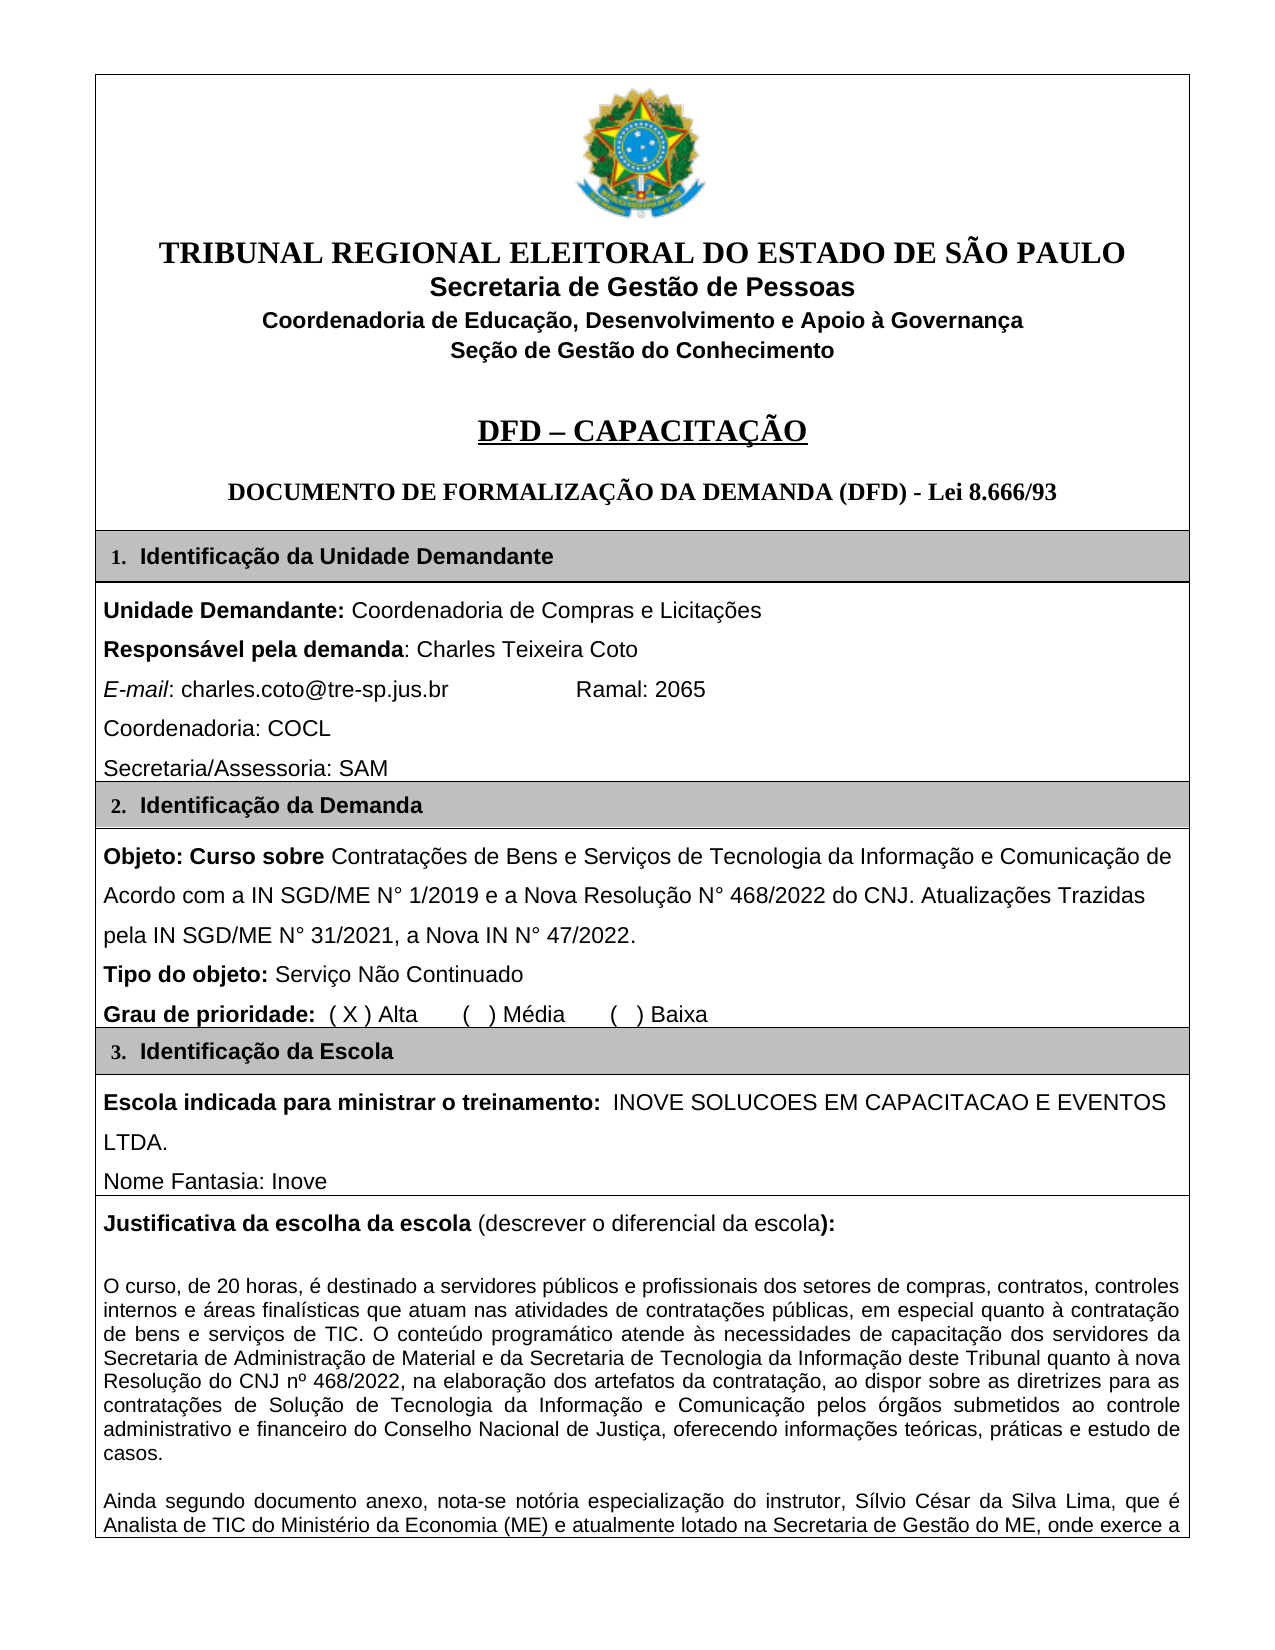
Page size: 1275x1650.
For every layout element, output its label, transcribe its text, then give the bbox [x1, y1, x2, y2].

table_cell Justificativa da escolha da escola (descrever o diferencial da escola): O curso, de 20 horas, é destinado a servidores públicos e profissionais dos setores de compras, contratos, controles internos e áreas finalísticas que atuam nas atividades de contratações públicas, em especial quanto à contratação de bens e serviços de TIC. O conteúdo programático atende às necessidades de capacitação dos servidores da Secretaria de Administração de Material e da Secretaria de Tecnologia da Informação deste Tribunal quanto à nova Resolução do CNJ nº 468/2022, na elaboração dos artefatos da contratação, ao dispor sobre as diretrizes para as contratações de Solução de Tecnologia da Informação e Comunicação pelos órgãos submetidos ao controle administrativo e financeiro do Conselho Nacional de Justiça, oferecendo informações teóricas, práticas e estudo de casos. Ainda segundo documento anexo, nota-se notória especialização do instrutor, Sílvio César da Silva Lima, que é Analista de TIC do Ministério da Economia (ME) e atualmente lotado na Secretaria de Gestão do ME, onde exerce a [96, 1196, 1189, 1537]
table_cell Identificação da Demanda [96, 782, 1189, 827]
table_cell Escola indicada para ministrar o treinamento: INOVE SOLUCOES EM CAPACITACAO E EVENTOS LTDA. Nome Fantasia: Inove [96, 1075, 1189, 1194]
table_cell Identificação da Escola [96, 1028, 1189, 1074]
table_header TRIBUNAL REGIONAL ELEITORAL DO ESTADO DE SÃO PAULO Secretaria de Gestão de Pessoas Coordenadoria de Educação, Desenvolvimento e Apoio à Governança Seção de Gestão do Conhecimento DFD – CAPACITAÇÃO DOCUMENTO DE FORMALIZAÇÃO DA DEMANDA (DFD) - Lei 8.666/93 [96, 75, 1189, 530]
table_cell Identificação da Unidade Demandante [96, 531, 1189, 581]
table_cell Objeto: Curso sobre Contratações de Bens e Serviços de Tecnologia da Informação e Comunicação de Acordo com a IN SGD/ME N° 1/2019 e a Nova Resolução N° 468/2022 do CNJ. Atualizações Trazidas pela IN SGD/ME N° 31/2021, a Nova IN N° 47/2022. Tipo do objeto: Serviço Não Continuado Grau de prioridade: ( X ) Alta ( ) Média ( ) Baixa [96, 829, 1189, 1027]
picture [573, 86, 712, 223]
table_cell Unidade Demandante: Coordenadoria de Compras e Licitações Responsável pela demanda: Charles Teixeira Coto E-mail: charles.coto@tre-sp.jus.br Ramal: 2065 Coordenadoria: COCL Secretaria/Assessoria: SAM [96, 583, 1189, 781]
